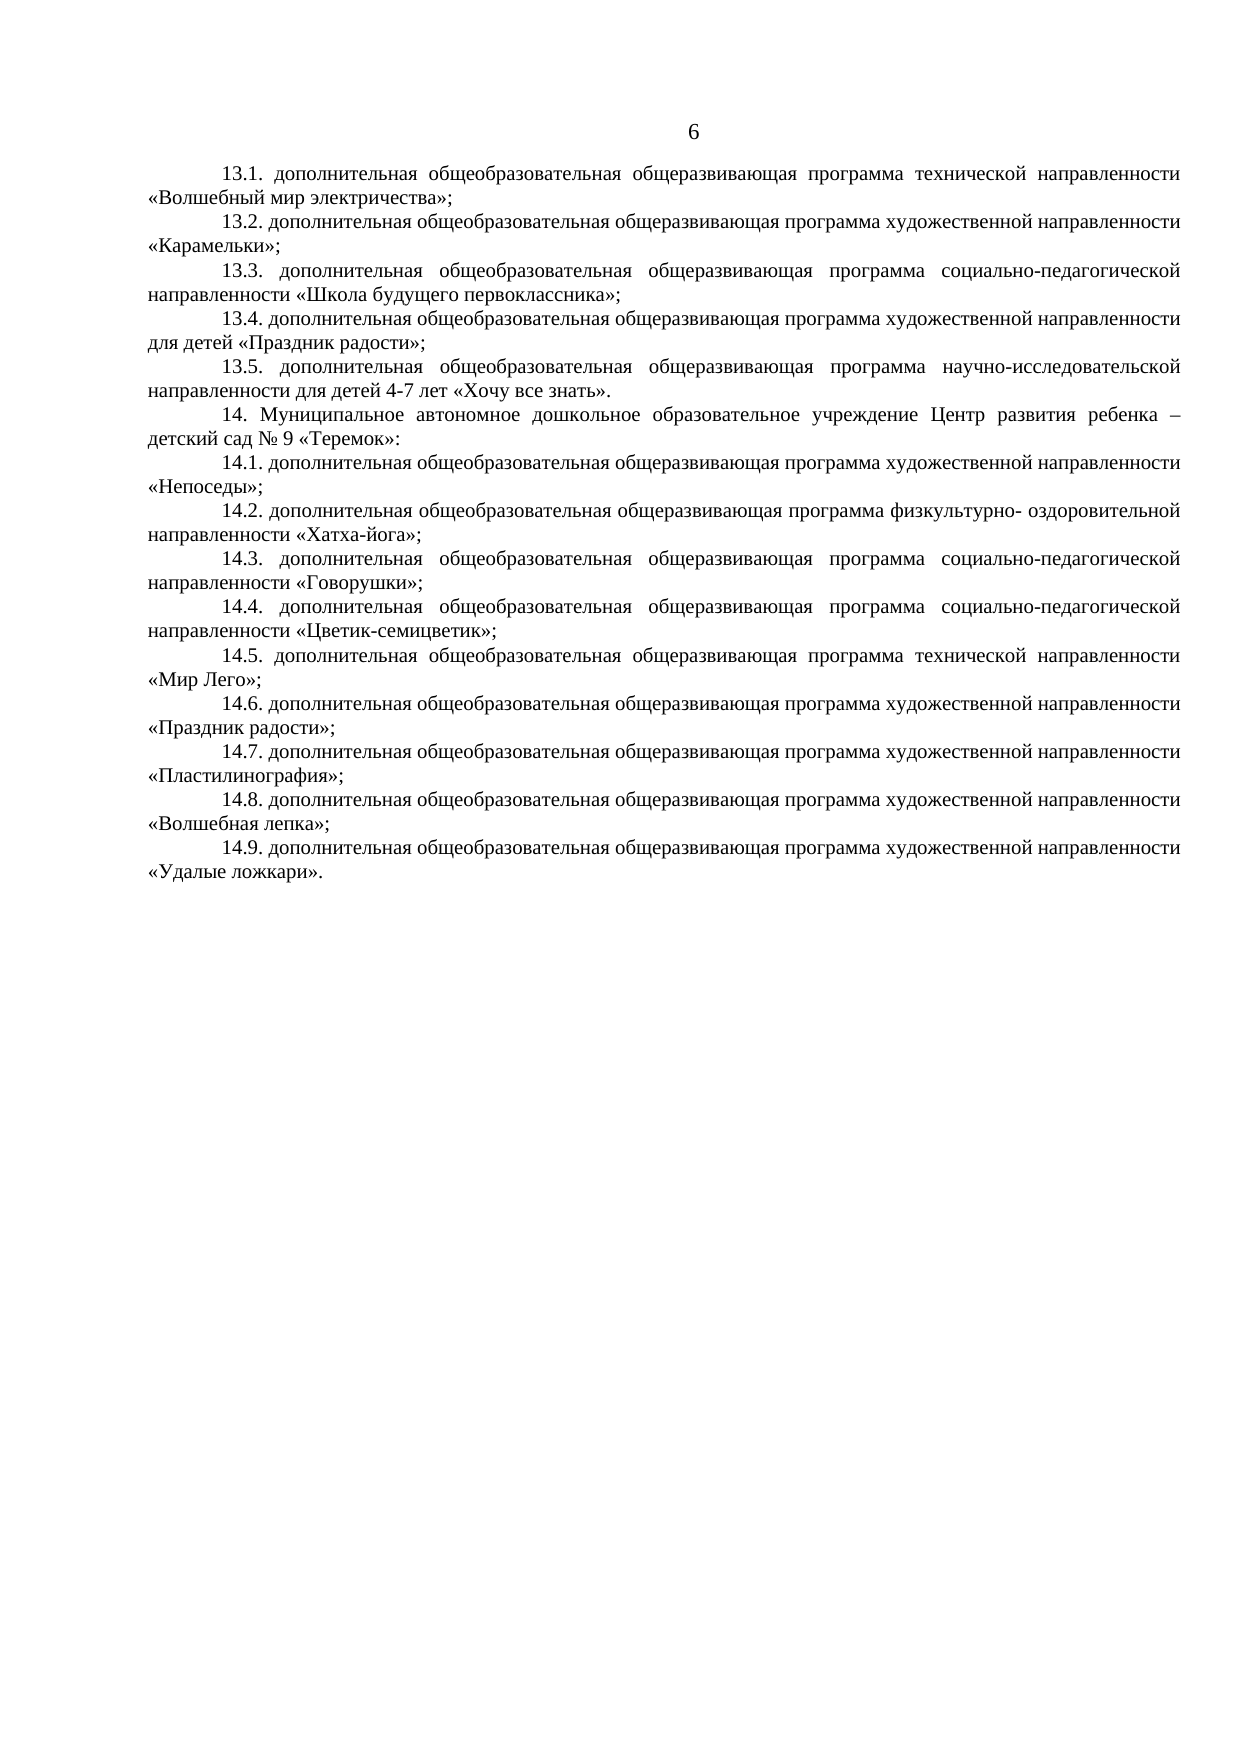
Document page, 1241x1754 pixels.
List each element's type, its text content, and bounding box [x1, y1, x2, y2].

text 13.4. дополнительная общеобразовательная общеразвивающая программа художественной направленности для детей «Праздник радости»; [148, 306, 1181, 354]
text 14.4. дополнительная общеобразовательная общеразвивающая программа социально-педагогической направленности «Цветик-семицветик»; [148, 594, 1181, 642]
text 13.2. дополнительная общеобразовательная общеразвивающая программа художественной направленности «Карамельки»; [148, 209, 1181, 257]
text 14. Муниципальное автономное дошкольное образовательное учреждение Центр развития ребенка – детский сад № 9 «Теремок»: [148, 402, 1181, 450]
text 14.3. дополнительная общеобразовательная общеразвивающая программа социально-педагогической направленности «Говорушки»; [148, 546, 1181, 594]
text 14.7. дополнительная общеобразовательная общеразвивающая программа художественной направленности «Пластилинография»; [148, 739, 1181, 787]
text 14.5. дополнительная общеобразовательная общеразвивающая программа технической направленности «Мир Лего»; [148, 642, 1181, 691]
text 13.5. дополнительная общеобразовательная общеразвивающая программа научно-исследовательской направленности для детей 4-7 лет «Хочу все знать». [148, 354, 1181, 402]
text 13.3. дополнительная общеобразовательная общеразвивающая программа социально-педагогической направленности «Школа будущего первоклассника»; [148, 257, 1181, 306]
text 14.9. дополнительная общеобразовательная общеразвивающая программа художественной направленности «Удалые ложкари». [148, 835, 1181, 883]
text 14.6. дополнительная общеобразовательная общеразвивающая программа художественной направленности «Праздник радости»; [148, 691, 1181, 739]
text 14.8. дополнительная общеобразовательная общеразвивающая программа художественной направленности «Волшебная лепка»; [148, 787, 1181, 835]
text 13.1. дополнительная общеобразовательная общеразвивающая программа технической направленности «Волшебный мир электричества»; [148, 161, 1181, 209]
text 14.1. дополнительная общеобразовательная общеразвивающая программа художественной направленности «Непоседы»; [148, 450, 1181, 498]
text 14.2. дополнительная общеобразовательная общеразвивающая программа физкультурно- оздоровительной направленности «Хатха-йога»; [148, 498, 1181, 546]
